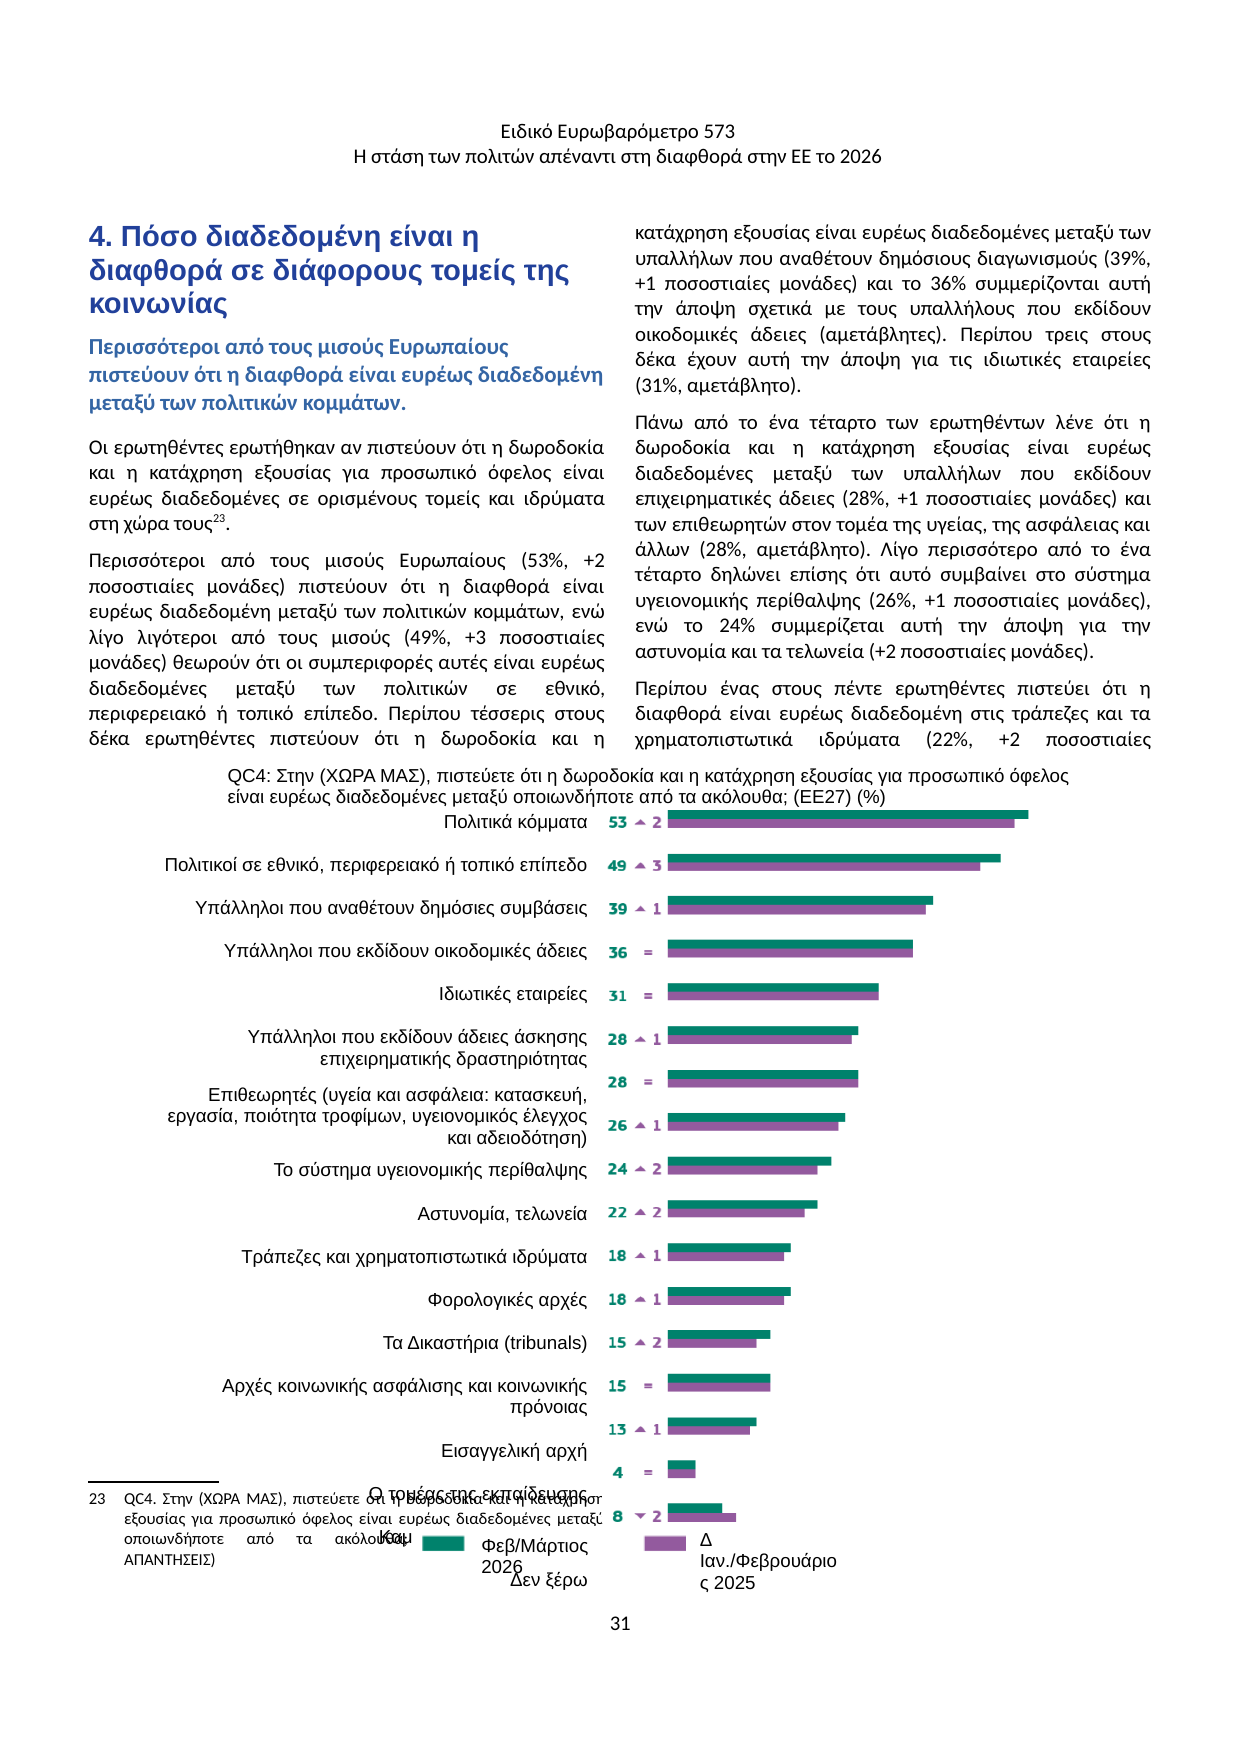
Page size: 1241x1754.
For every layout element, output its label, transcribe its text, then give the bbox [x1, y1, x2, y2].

text Οι ερωτηθέντες ερωτήθηκαν αν πιστεύουν ότι η δωροδοκία και η κατάχρηση εξουσίας για προσωπικό όφελος είναι ευρέως διαδεδομένες σε ορισμένους τομείς και ιδρύματα στη χώρα τους. [88, 434, 605, 536]
text Περισσότεροι από τους μισούς Ευρωπαίους (53%, +2 ποσοστιαίες μονάδες) πιστεύουν ότι η διαφθορά είναι ευρέως διαδεδομένη μεταξύ των πολιτικών κομμάτων, ενώ λίγο λιγότεροι από τους μισούς (49%, +3 ποσοστιαίες μονάδες) θεωρούν ότι οι συμπεριφορές αυτές είναι ευρέως διαδεδομένες μεταξύ των πολιτικών σε εθνικό, περιφερειακό ή τοπικό επίπεδο. Περίπου τέσσερις στους δέκα ερωτηθέντες πιστεύουν ότι η δωροδοκία και η [88, 548, 605, 751]
text Περισσότεροι από τους μισούς Ευρωπαίους πιστεύουν ότι η διαφθορά είναι ευρέως διαδεδομένη μεταξύ των πολιτικών κομμάτων. [88, 332, 605, 416]
subtitle 4. Πόσο διαδεδομένη είναι η διαφθορά σε διάφορους τομείς της κοινωνίας [88, 219, 605, 320]
text QC4. Στην (ΧΩΡΑ ΜΑΣ), πιστεύετε ότι η δωροδοκία και η κατάχρηση εξουσίας για προσωπικό όφελος είναι ευρέως διαδεδομένες μεταξύ οποιωνδήποτε από τα ακόλουθα; (ΠΙΘΑΝΕΣ ΠΟΛΛΑΠΛΕΣ ΑΠΑΝΤΗΣΕΙΣ) [88, 1488, 605, 1569]
text κατάχρηση εξουσίας είναι ευρέως διαδεδομένες μεταξύ των υπαλλήλων που αναθέτουν δημόσιους διαγωνισμούς (39%, +1 ποσοστιαίες μονάδες) και το 36% συμμερίζονται αυτή την άποψη σχετικά με τους υπαλλήλους που εκδίδουν οικοδομικές άδειες (αμετάβλητες). Περίπου τρεις στους δέκα έχουν αυτή την άποψη για τις ιδιωτικές εταιρείες (31%, αμετάβλητο). [635, 219, 1152, 397]
text Περίπου ένας στους πέντε ερωτηθέντες πιστεύει ότι η διαφθορά είναι ευρέως διαδεδομένη στις τράπεζες και τα χρηματοπιστωτικά ιδρύματα (22%, +2 ποσοστιαίες [635, 675, 1152, 751]
text Πάνω από το ένα τέταρτο των ερωτηθέντων λένε ότι η δωροδοκία και η κατάχρηση εξουσίας είναι ευρέως διαδεδομένες μεταξύ των υπαλλήλων που εκδίδουν επιχειρηματικές άδειες (28%, +1 ποσοστιαίες μονάδες) και των επιθεωρητών στον τομέα της υγείας, της ασφάλειας και άλλων (28%, αμετάβλητο). Λίγο περισσότερο από το ένα τέταρτο δηλώνει επίσης ότι αυτό συμβαίνει στο σύστημα υγειονομικής περίθαλψης (26%, +1 ποσοστιαίες μονάδες), ενώ το 24% συμμερίζεται αυτή την άποψη για την αστυνομία και τα τελωνεία (+2 ποσοστιαίες μονάδες). [635, 409, 1152, 663]
picture [412, 1526, 686, 1557]
picture [602, 806, 1032, 1523]
